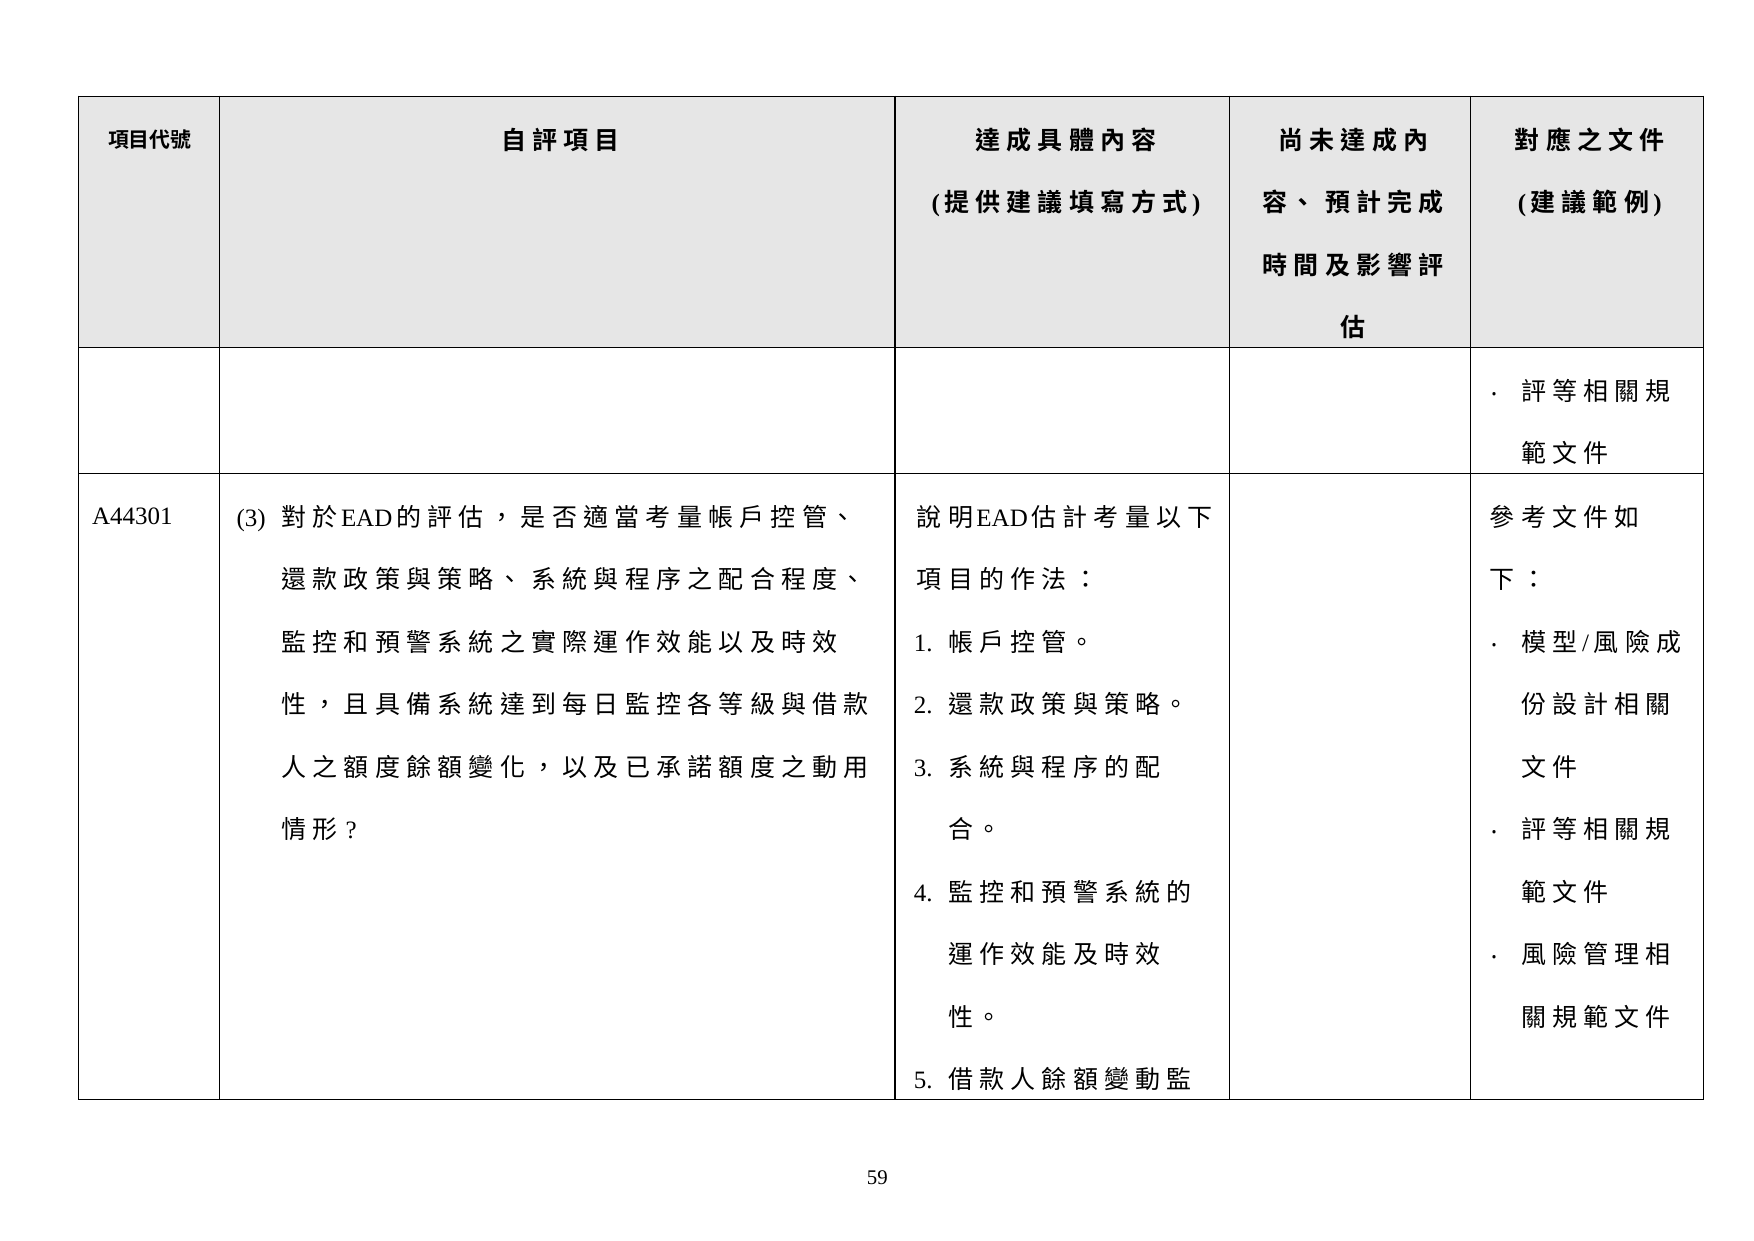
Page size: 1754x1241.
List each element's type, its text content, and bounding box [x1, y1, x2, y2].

table_cell [220, 348, 894, 473]
table_cell [79, 348, 219, 473]
table_cell [896, 348, 1229, 473]
table_header 對應之文件 (建議範例) [1471, 97, 1703, 347]
table_cell [1230, 348, 1470, 473]
table_header 達成具體內容 (提供建議填寫方式) [896, 97, 1229, 347]
table_cell [1230, 474, 1470, 1099]
table_header 自評項目 [220, 97, 894, 347]
table_cell 參考文件如下： 模型/風險成份設計相關文件 評等相關規範文件 風險管理相關規範文件 [1471, 474, 1703, 1099]
table_cell A44301 [79, 474, 219, 1099]
table_cell 對於EAD的評估，是否適當考量帳戶控管、還款政策與策略、系統與程序之配合程度、監控和預警系統之實際運作效能以及時效性，且具備系統達到每日監控各等級與借款人之額度餘額變化，以及已承諾額度之動用情形? [220, 474, 894, 1099]
table_cell 說明EAD估計考量以下項目的作法： 帳戶控管。 還款政策與策略。 系統與程序的配合。 監控和預警系統的運作效能及時效性。 借款人餘額變動監控。 [896, 474, 1229, 1099]
table_cell 參考文件如下： 模型/風險成份設計相關文件 評等相關規範文件 [1471, 348, 1703, 473]
table_header 項目代號 [79, 97, 219, 347]
table_header 尚未達成內容、預計完成時間及影響評估 [1230, 97, 1470, 347]
